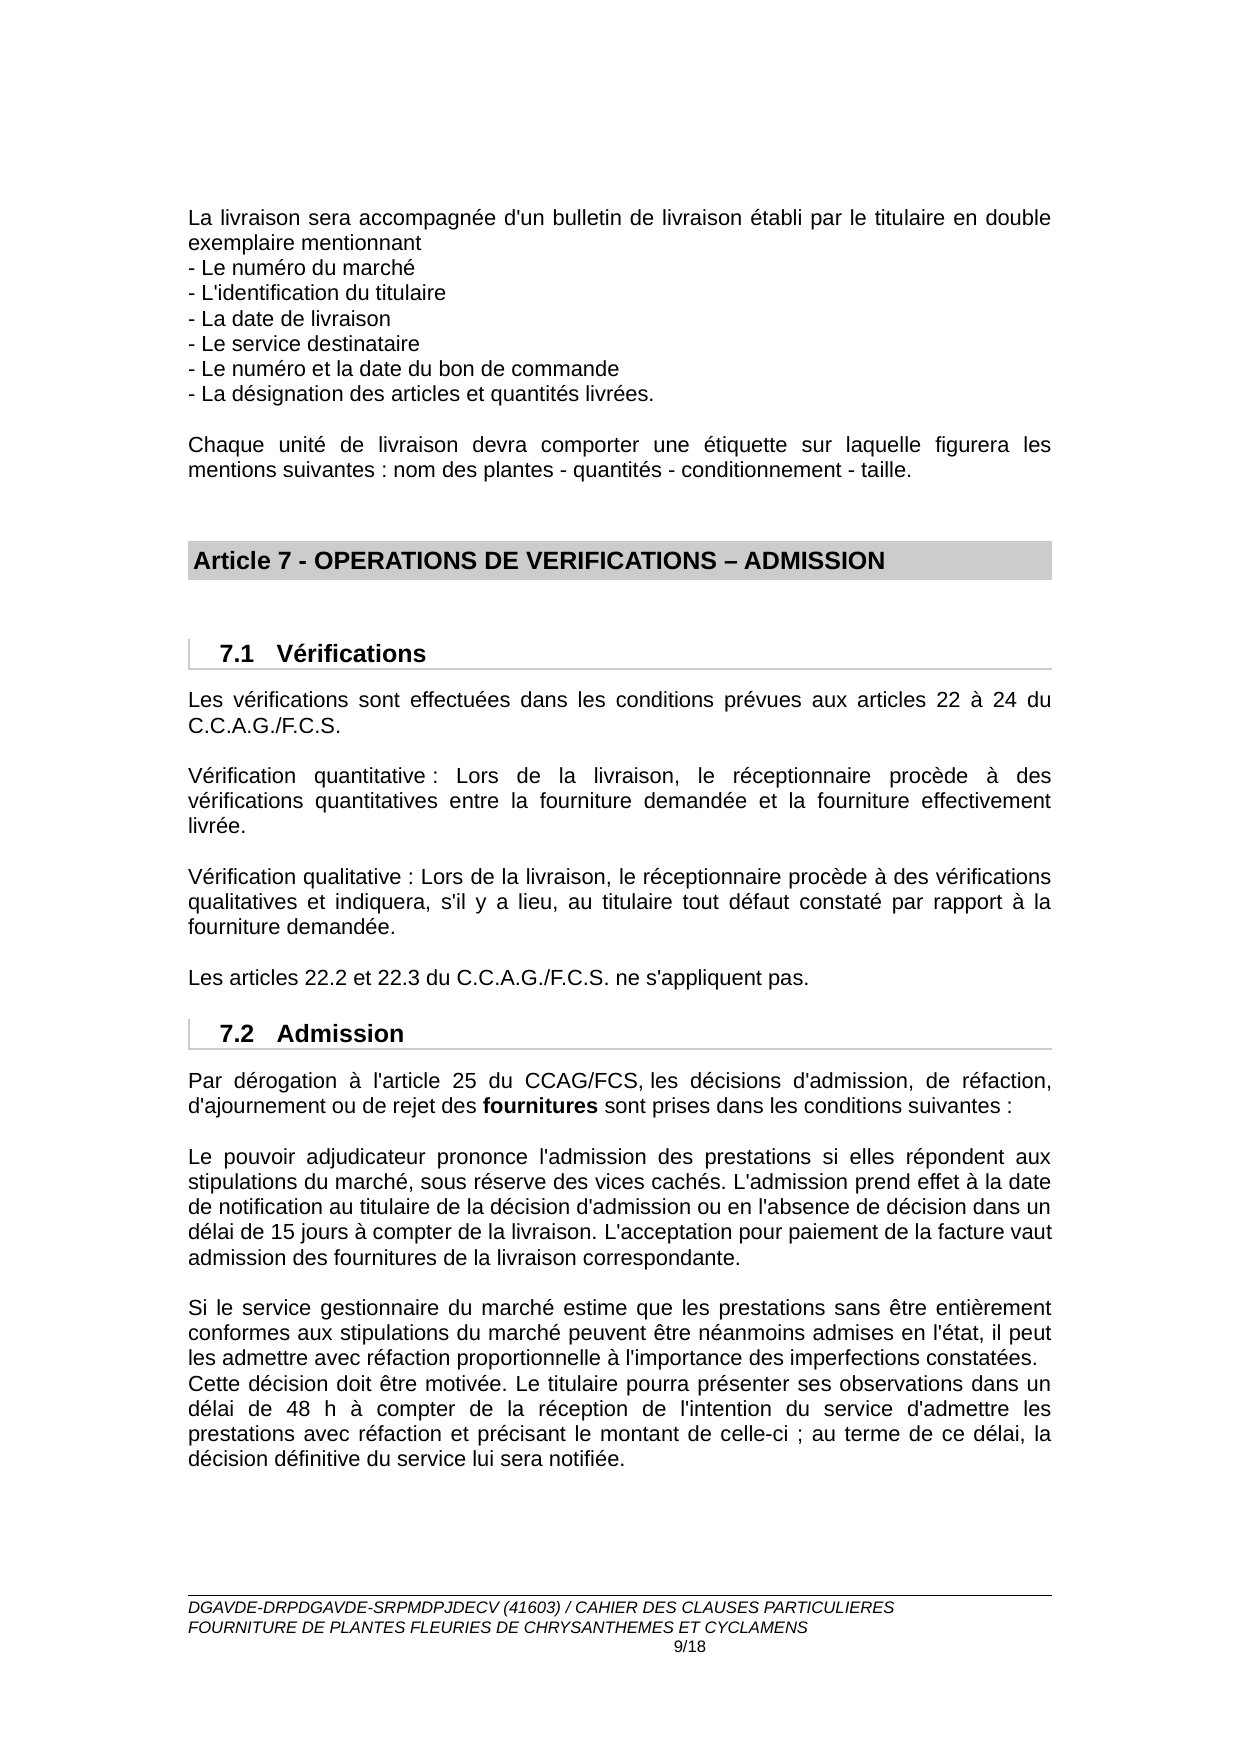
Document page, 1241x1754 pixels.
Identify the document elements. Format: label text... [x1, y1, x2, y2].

text - La désignation des articles et quantités livrées. [188, 381, 1052, 406]
text - Le numéro du marché [188, 255, 1052, 280]
text - Le service destinataire [188, 331, 1052, 356]
text - Le numéro et la date du bon de commande [188, 356, 1052, 381]
subtitle Vérifications [190, 639, 1052, 668]
subtitle Admission [190, 1019, 1052, 1048]
text - L'identification du titulaire [188, 280, 1052, 305]
text - La date de livraison [188, 305, 1052, 331]
text Par dérogation à l'article 25 du CCAG/FCS, les décisions d'admission, de réfaction, d'ajournement ou de rejet des fournitures sont prises dans les conditions suivantes : [188, 1068, 1052, 1118]
text Le pouvoir adjudicateur prononce l'admission des prestations si elles répondent aux stipulations du marché, sous réserve des vices cachés. L'admission prend effet à la date de notification au titulaire de la décision d'admission ou en l'absence de décision dans un délai de 15 jours à compter de la livraison. L'acceptation pour paiement de la facture vaut admission des fournitures de la livraison correspondante. [188, 1143, 1052, 1269]
text Chaque unité de livraison devra comporter une étiquette sur laquelle figurera les mentions suivantes : nom des plantes - quantités - conditionnement - taille. [188, 431, 1052, 482]
text La livraison sera accompagnée d'un bulletin de livraison établi par le titulaire en double exemplaire mentionnant [188, 204, 1052, 255]
text Vérification quantitative : Lors de la livraison, le réceptionnaire procède à des vérifications quantitatives entre la fourniture demandée et la fourniture effectivement livrée. Vérification qualitative : Lors de la livraison, le réceptionnaire procède à des vérifications qualitatives et indiquera, s'il y a lieu, au titulaire tout défaut constaté par rapport à la fourniture demandée. [188, 763, 1052, 939]
subtitle OPERATIONS DE VERIFICATIONS – ADMISSION [190, 543, 1050, 578]
text Si le service gestionnaire du marché estime que les prestations sans être entièrement conformes aux stipulations du marché peuvent être néanmoins admises en l'état, il peut les admettre avec réfaction proportionnelle à l'importance des imperfections constatées. [188, 1295, 1052, 1370]
text Les articles 22.2 et 22.3 du C.C.A.G./F.C.S. ne s'appliquent pas. [188, 965, 1052, 990]
text Cette décision doit être motivée. Le titulaire pourra présenter ses observations dans un délai de 48 h à compter de la réception de l'intention du service d'admettre les prestations avec réfaction et précisant le montant de celle-ci ; au terme de ce délai, la décision définitive du service lui sera notifiée. [188, 1370, 1052, 1471]
text Les vérifications sont effectuées dans les conditions prévues aux articles 22 à 24 du C.C.A.G./F.C.S. [188, 687, 1052, 738]
